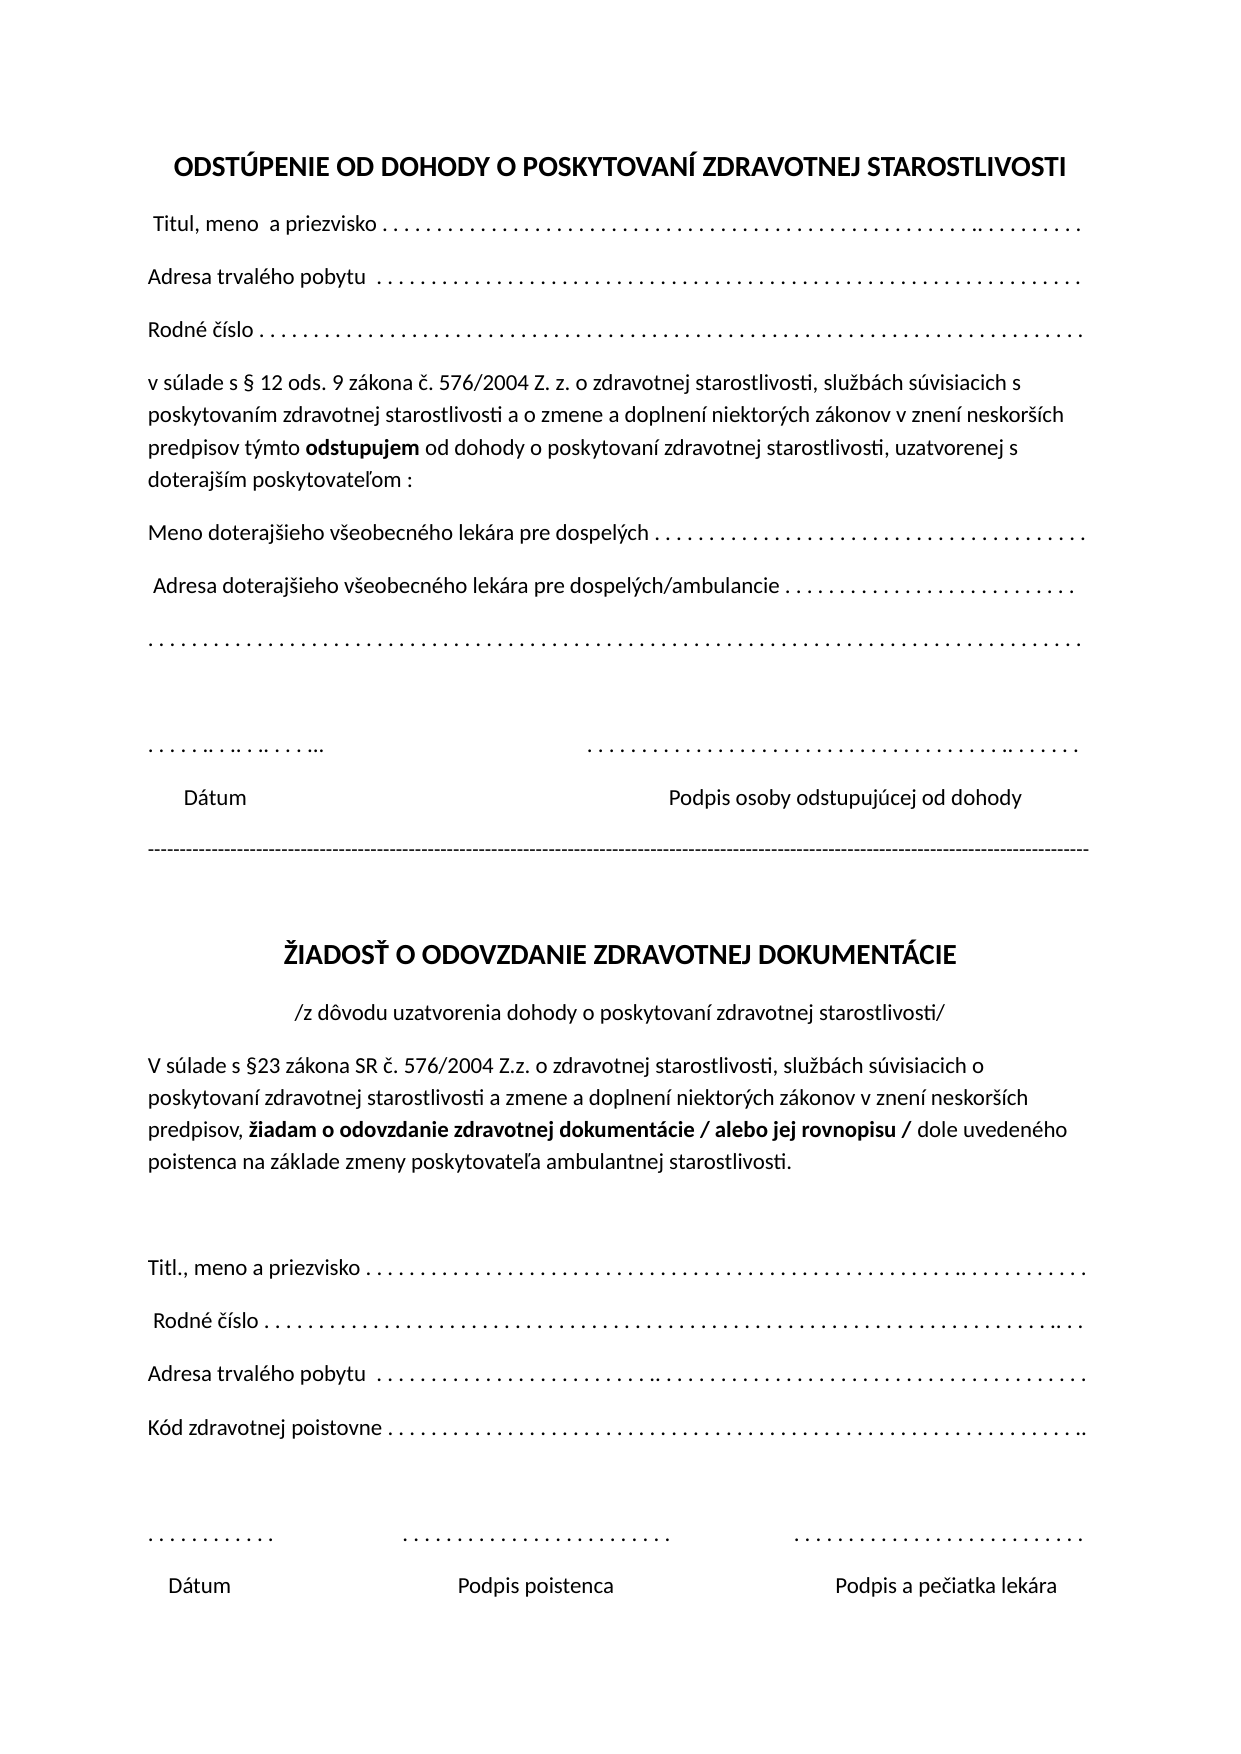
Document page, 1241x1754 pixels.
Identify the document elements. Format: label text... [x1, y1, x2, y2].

text Dátum Podpis poistenca Podpis a pečiatka lekára [148, 1572, 1093, 1600]
text Meno doterajšieho všeobecného lekára pre dospelých . . . . . . . . . . . . . . . . . . . . . . . . . . . . . . . . . . . . . . . . [148, 518, 1093, 546]
text Kód zdravotnej poistovne . . . . . . . . . . . . . . . . . . . . . . . . . . . . . . . . . . . . . . . . . . . . . . . . . . . . . . . . . . . . . . . .. [148, 1413, 1093, 1441]
text Adresa doterajšieho všeobecného lekára pre dospelých/ambulancie . . . . . . . . . . . . . . . . . . . . . . . . . . . [148, 571, 1093, 599]
text Titul, meno a priezvisko . . . . . . . . . . . . . . . . . . . . . . . . . . . . . . . . . . . . . . . . . . . . . . . . . . . . . . .. . . . . . . . . . [148, 209, 1093, 237]
text Dátum Podpis osoby odstupujúcej od dohody [148, 783, 1093, 811]
text Rodné číslo . . . . . . . . . . . . . . . . . . . . . . . . . . . . . . . . . . . . . . . . . . . . . . . . . . . . . . . . . . . . . . . . . . . . . . . . . . . . [148, 315, 1093, 343]
text . . . . . . . . . . . . . . . . . . . . . . . . . . . . . . . . . . . . . . . . . . . . . . . . . . . . . . . . . . . . . . . . [148, 1519, 1093, 1547]
text /z dôvodu uzatvorenia dohody o poskytovaní zdravotnej starostlivosti/ [148, 998, 1093, 1026]
text Titl., meno a priezvisko . . . . . . . . . . . . . . . . . . . . . . . . . . . . . . . . . . . . . . . . . . . . . . . . . . . . . . .. . . . . . . . . . . . [148, 1253, 1093, 1282]
text Adresa trvalého pobytu . . . . . . . . . . . . . . . . . . . . . . . . . . . . . . . . . . . . . . . . . . . . . . . . . . . . . . . . . . . . . . . . . [148, 262, 1093, 290]
text V súlade s §23 zákona SR č. 576/2004 Z.z. o zdravotnej starostlivosti, službách súvisiacich o poskytovaní zdravotnej starostlivosti a zmene a doplnení niektorých zákonov v znení neskorších predpisov, žiadam o odovzdanie zdravotnej dokumentácie / alebo jej rovnopisu / dole uvedeného poistenca na základe zmeny poskytovateľa ambulantnej starostlivosti. [148, 1051, 1093, 1176]
text v súlade s § 12 ods. 9 zákona č. 576/2004 Z. z. o zdravotnej starostlivosti, službách súvisiacich s poskytovaním zdravotnej starostlivosti a o zmene a doplnení niektorých zákonov v znení neskorších predpisov týmto odstupujem od dohody o poskytovaní zdravotnej starostlivosti, uzatvorenej s doterajším poskytovateľom : [148, 368, 1093, 493]
text . . . . . . . . . . . . . . . . . . . . . . . . . . . . . . . . . . . . . . . . . . . . . . . . . . . . . . . . . . . . . . . . . . . . . . . . . . . . . . . . . . . . . . [148, 624, 1093, 652]
text ---------------------------------------------------------------------------------------------------------------------------------------------------- [148, 836, 1093, 862]
text . . . . . .. . .. . .. . . . ... . . . . . . . . . . . . . . . . . . . . . . . . . . . . . . . . . . . . . . .. . . . . . . [148, 730, 1093, 758]
text ODSTÚPENIE OD DOHODY O POSKYTOVANÍ ZDRAVOTNEJ STAROSTLIVOSTI [148, 148, 1093, 183]
text Rodné číslo . . . . . . . . . . . . . . . . . . . . . . . . . . . . . . . . . . . . . . . . . . . . . . . . . . . . . . . . . . . . . . . . . . . . . . . . .. . . [148, 1307, 1093, 1334]
text Adresa trvalého pobytu . . . . . . . . . . . . . . . . . . . . . . . . . .. . . . . . . . . . . . . . . . . . . . . . . . . . . . . . . . . . . . . . . . [148, 1359, 1093, 1388]
text ŽIADOSŤ O ODOVZDANIE ZDRAVOTNEJ DOKUMENTÁCIE [148, 936, 1093, 972]
